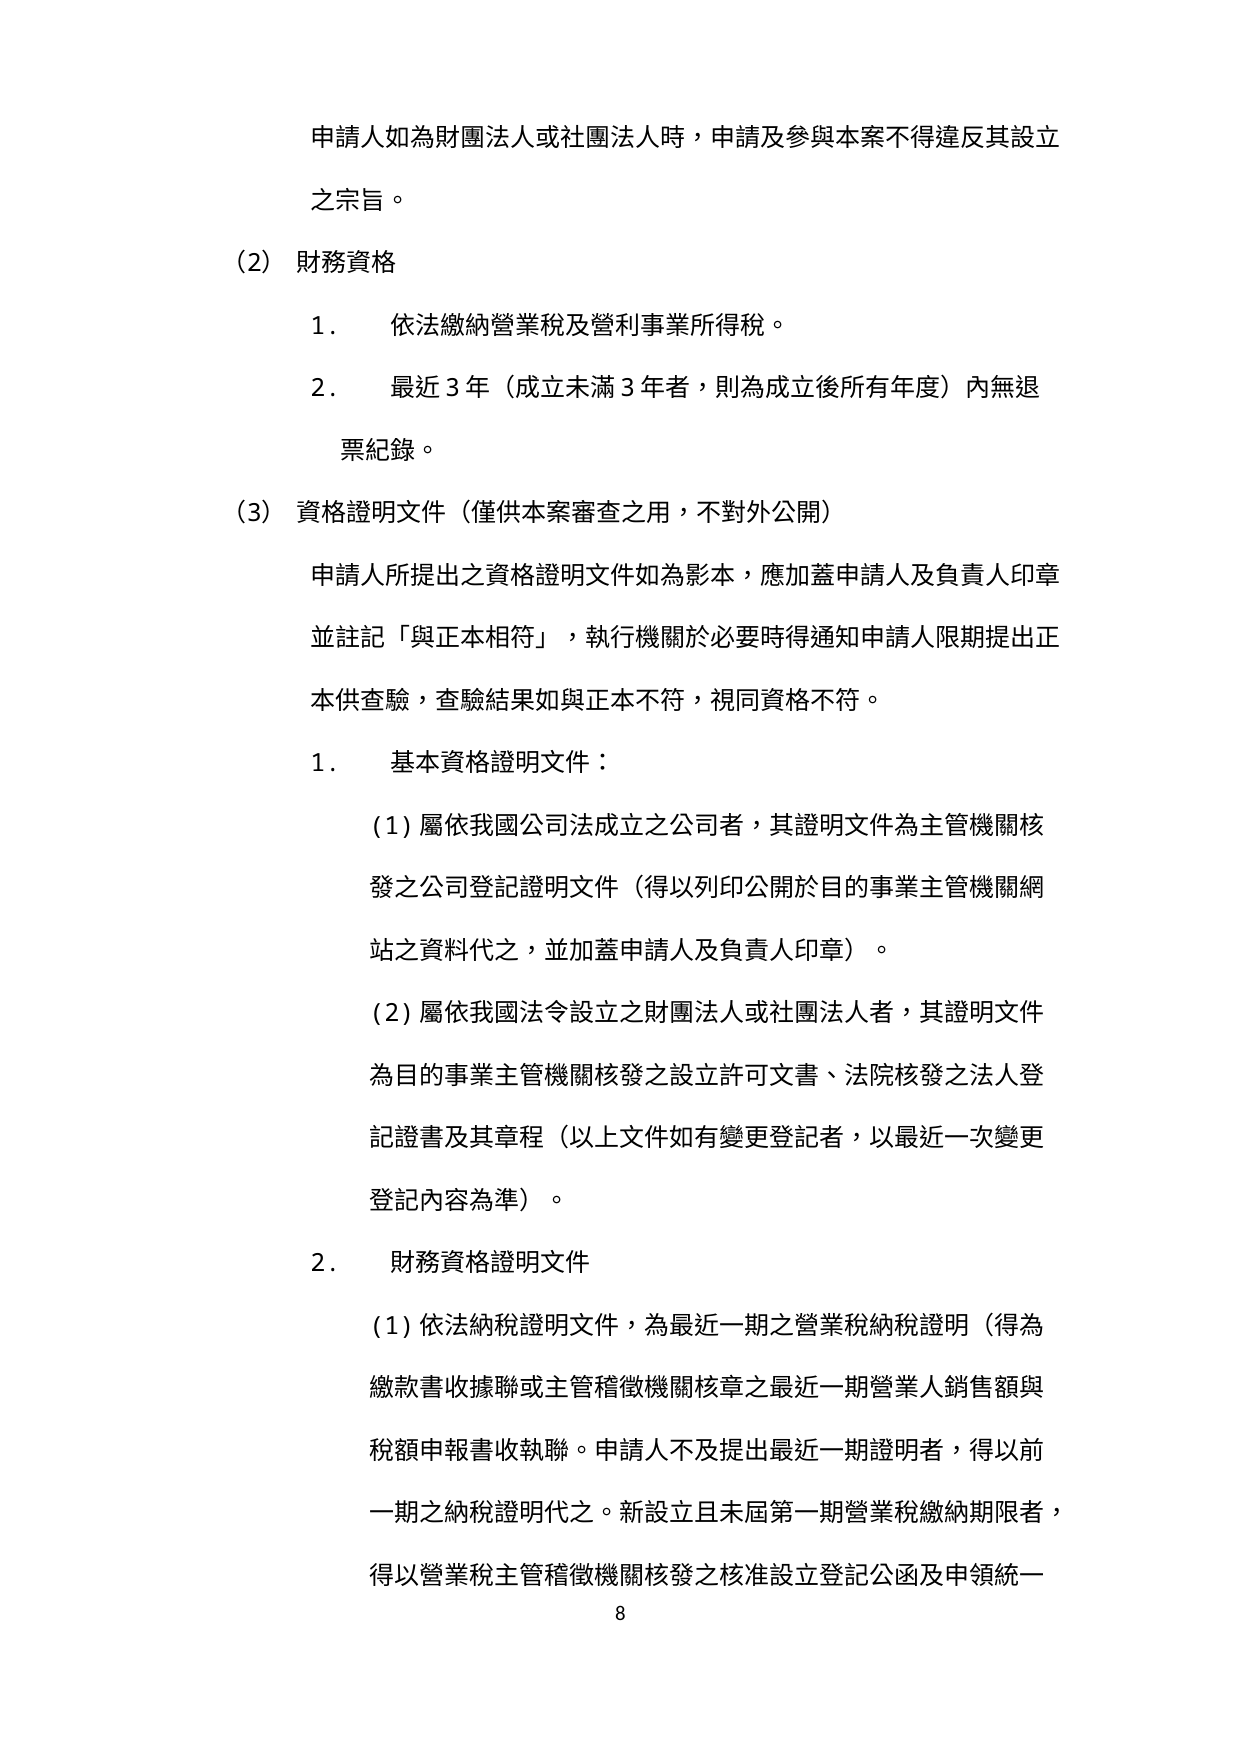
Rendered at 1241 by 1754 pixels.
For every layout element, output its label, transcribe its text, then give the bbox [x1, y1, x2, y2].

list 依法納稅證明文件，為最近一期之營業稅納稅證明（得為繳款書收據聯或主管稽徵機關核章之最近一期營業人銷售額與稅額申報書收執聯。申請人不及提出最近一期證明者，得以前一期之納稅證明代之。新設立且未屆第一期營業稅繳納期限者，得以營業稅主管稽徵機關核發之核准設立登記公函及申領統一發票購票證相關文件代之）及營利事業所得稅納稅證明；如為依法免納營業稅及營利事業所得稅者，應出具免繳稅證明或無欠稅證明。 [369, 1282, 1063, 1594]
list 財務資格證明文件 [310, 1219, 1063, 1282]
list 依法繳納營業稅及營利事業所得稅。 [310, 282, 1063, 344]
text 依我國公司法設立之公司，或依我國法律設立之社團法人、財團法人。申請人如為財團法人或社團法人時，申請及參與本案不得違反其設立之宗旨。 [310, 94, 1063, 219]
list 屬依我國法令設立之財團法人或社團法人者，其證明文件為目的事業主管機關核發之設立許可文書、法院核發之法人登記證書及其章程（以上文件如有變更登記者，以最近一次變更登記內容為準）。 [369, 969, 1063, 1219]
list 屬依我國公司法成立之公司者，其證明文件為主管機關核發之公司登記證明文件（得以列印公開於目的事業主管機關網站之資料代之，並加蓋申請人及負責人印章）。 [369, 782, 1063, 969]
list 資格證明文件（僅供本案審查之用，不對外公開） [222, 469, 1063, 532]
list 最近3年（成立未滿3年者，則為成立後所有年度）內無退票紀錄。 [310, 344, 1063, 469]
text 申請人所提出之資格證明文件如為影本，應加蓋申請人及負責人印章並註記「與正本相符」，執行機關於必要時得通知申請人限期提出正本供查驗，查驗結果如與正本不符，視同資格不符。 [310, 532, 1063, 719]
list 基本資格證明文件： [310, 719, 1063, 782]
list 財務資格 [222, 219, 1063, 282]
